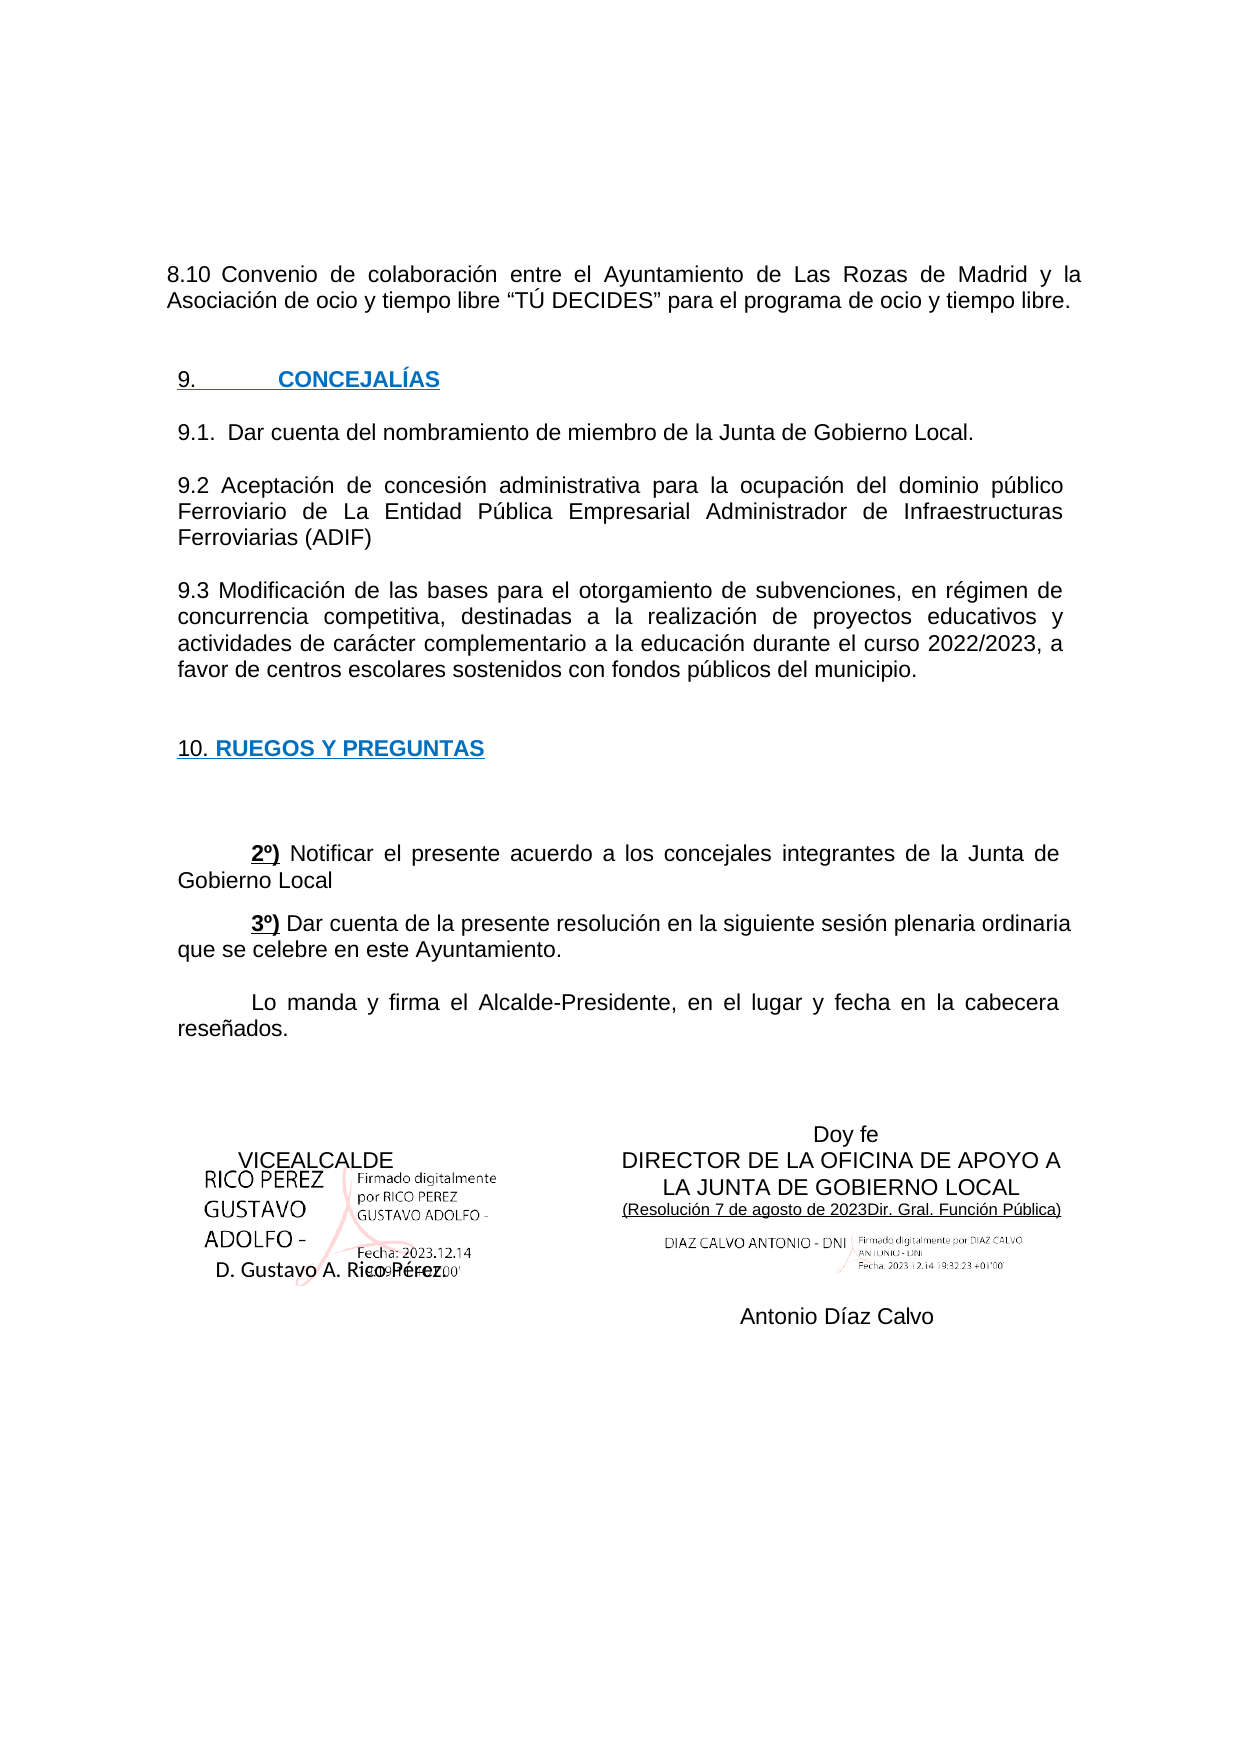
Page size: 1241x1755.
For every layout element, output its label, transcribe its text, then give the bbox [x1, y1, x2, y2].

text 2º) Notificar el presente acuerdo a los concejales integrantes de la Junta de Gobierno Local [177, 840, 1082, 893]
text 9.3 Modificación de las bases para el otorgamiento de subvenciones, en régimen de concurrencia competitiva, destinadas a la realización de proyectos educativos y actividades de carácter complementario a la educación durante el curso 2022/2023, a favor de centros escolares sostenidos con fondos públicos del municipio. [177, 577, 1064, 682]
text Lo manda y firma el Alcalde-Presidente, en el lugar y fecha en la cabecera reseñados. [177, 989, 1082, 1042]
text (Resolución 7 de agosto de 2023Dir. Gral. Función Pública) [609, 1200, 1074, 1219]
text Doy fe [609, 1121, 1082, 1147]
text 9.1. Dar cuenta del nombramiento de miembro de la Junta de Gobierno Local. [177, 419, 1082, 445]
text VICEALCALDE DIRECTOR DE LA OFICINA DE APOYO A LA JUNTA DE GOBIERNO LOCAL [238, 1147, 1062, 1200]
list CONCEJALÍAS [177, 366, 1082, 392]
list Convenio de colaboración entre el Ayuntamiento de Las Rozas de Madrid y la Asociación de ocio y tiempo libre “TÚ DECIDES” para el programa de ocio y tiempo libre. [167, 261, 1082, 313]
text 3º) Dar cuenta de la presente resolución en la siguiente sesión plenaria ordinaria que se celebre en este Ayuntamiento. [177, 910, 1082, 963]
text 9.2 Aceptación de concesión administrativa para la ocupación del dominio público Ferroviario de La Entidad Pública Empresarial Administrador de Infraestructuras Ferroviarias (ADIF) [177, 472, 1064, 551]
text Antonio Díaz Calvo [592, 1303, 1082, 1329]
list RUEGOS Y PREGUNTAS [177, 735, 1082, 761]
